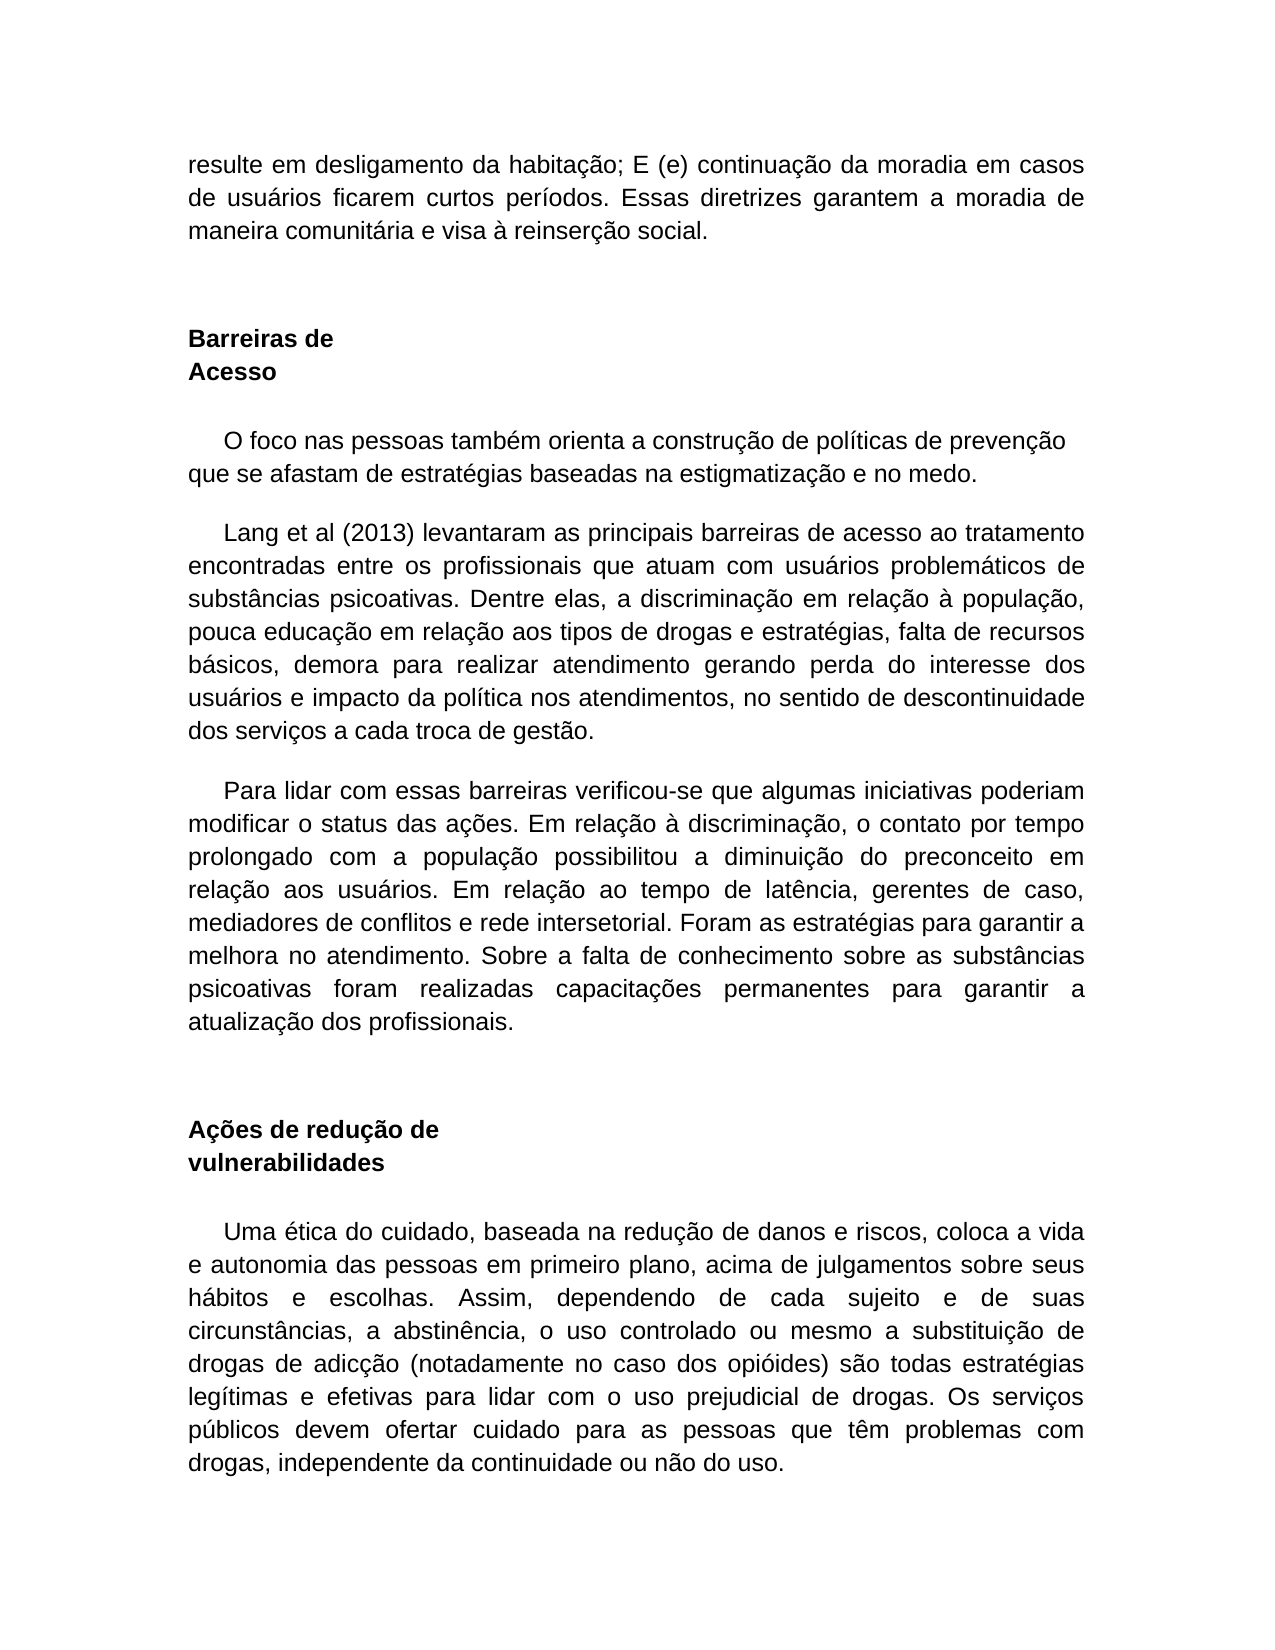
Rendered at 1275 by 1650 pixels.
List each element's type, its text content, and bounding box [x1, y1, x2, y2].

text Uma ética do cuidado, baseada na redução de danos e riscos, coloca a vida e autonomia das pessoas em primeiro plano, acima de julgamentos sobre seus hábitos e escolhas. Assim, dependendo de cada sujeito e de suas circunstâncias, a abstinência, o uso controlado ou mesmo a substituição de drogas de adicção (notadamente no caso dos opióides) são todas estratégias legítimas e efetivas para lidar com o uso prejudicial de drogas. Os serviços públicos devem ofertar cuidado para as pessoas que têm problemas com drogas, independente da continuidade ou não do uso. [188, 1217, 1086, 1477]
text resulte em desligamento da habitação; E (e) continuação da moradia em casos de usuários ficarem curtos períodos. Essas diretrizes garantem a moradia de maneira comunitária e visa à reinserção social. [188, 150, 1087, 245]
text Lang et al (2013) levantaram as principais barreiras de acesso ao tratamento encontradas entre os profissionais que atuam com usuários problemáticos de substâncias psicoativas. Dentre elas, a discriminação em relação à população, pouca educação em relação aos tipos de drogas e estratégias, falta de recursos básicos, demora para realizar atendimento gerando perda do interesse dos usuários e impacto da política nos atendimentos, no sentido de descontinuidade dos serviços a cada troca de gestão. [188, 518, 1087, 745]
text O foco nas pessoas também orienta a construção de políticas de prevenção que se afastam de estratégias baseadas na estigmatização e no medo. [188, 426, 1083, 488]
text Para lidar com essas barreiras verificou-se que algumas iniciativas poderiam modificar o status das ações. Em relação à discriminação, o contato por tempo prolongado com a população possibilitou a diminuição do preconceito em relação aos usuários. Em relação ao tempo de latência, gerentes de caso, mediadores de conflitos e rede intersetorial. Foram as estratégias para garantir a melhora no atendimento. Sobre a falta de conhecimento sobre as substâncias psicoativas foram realizadas capacitações permanentes para garantir a atualização dos profissionais. [188, 776, 1086, 1036]
text Barreiras de Acesso [188, 324, 426, 386]
text Ações de redução de vulnerabilidades [188, 1115, 616, 1177]
